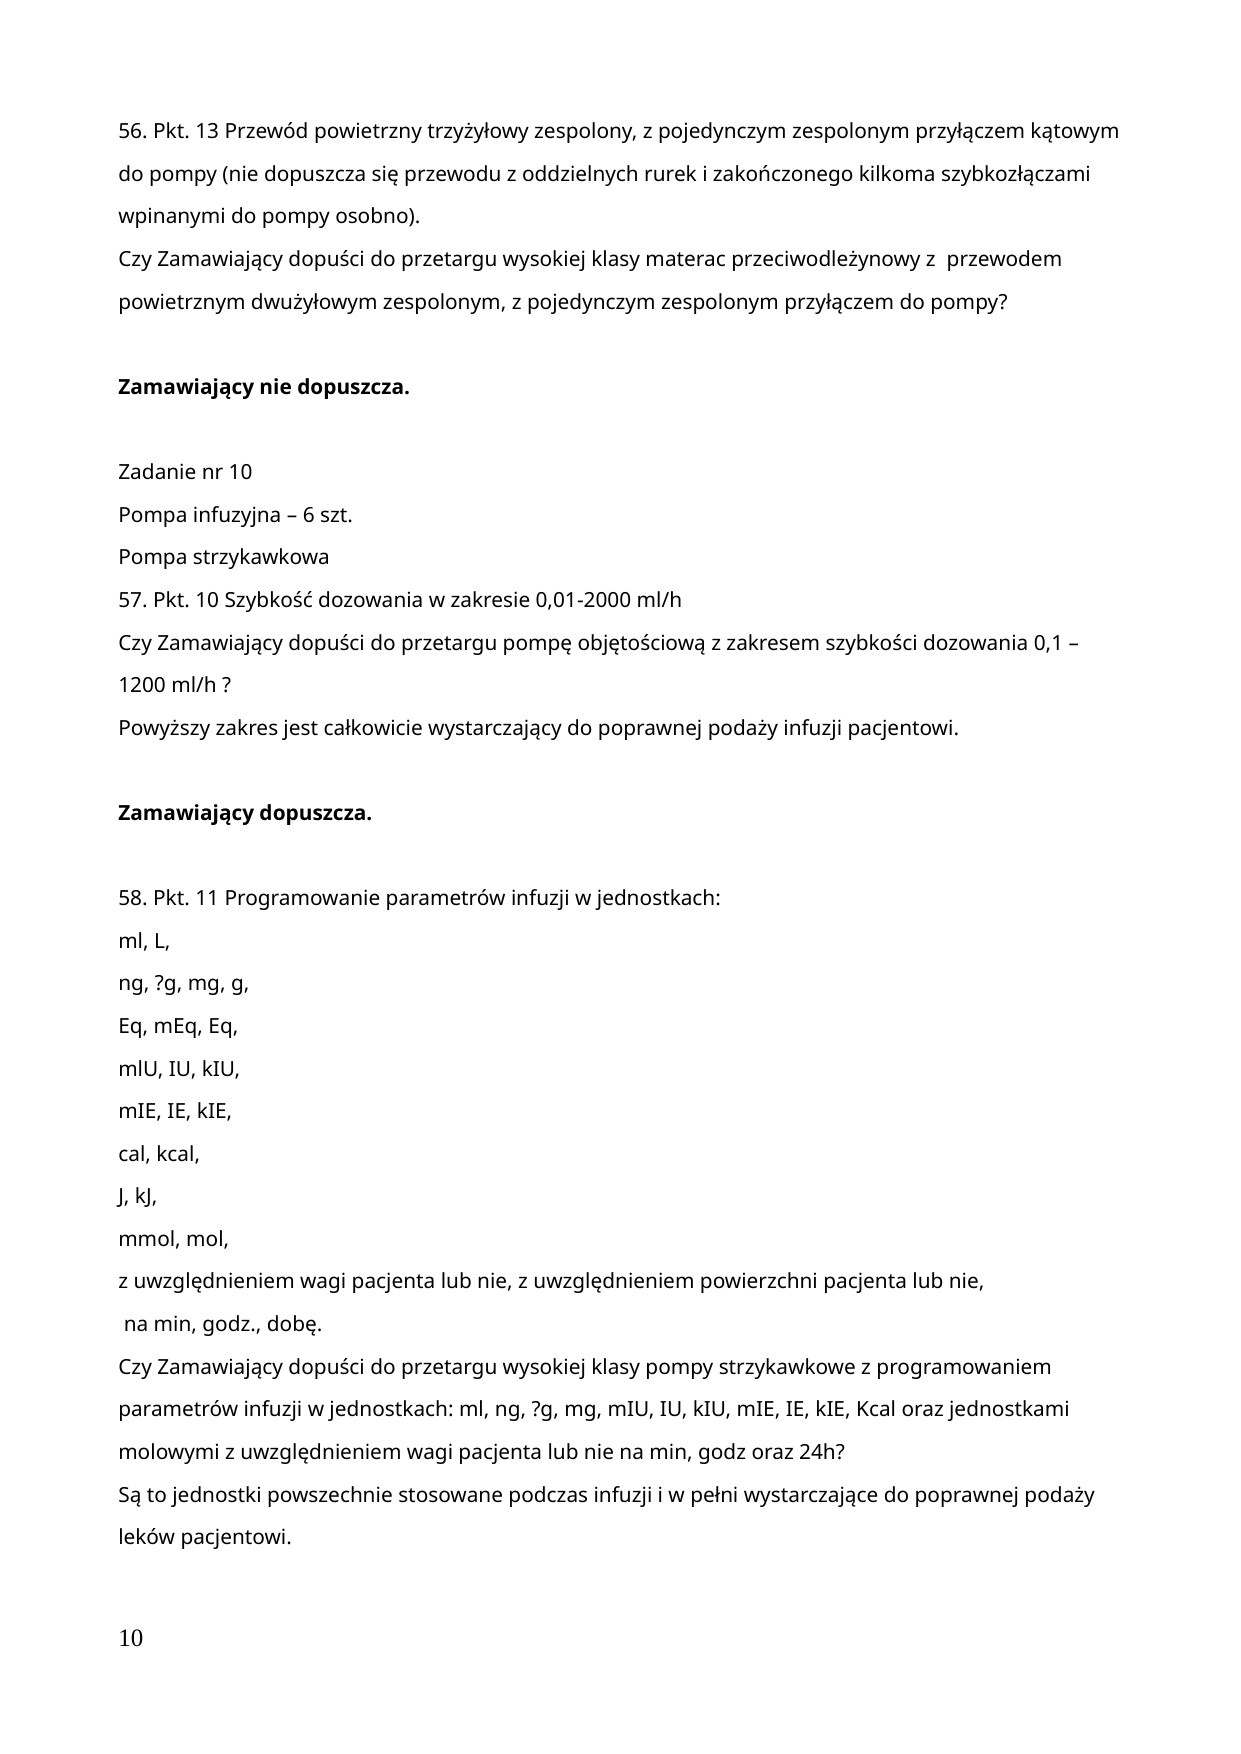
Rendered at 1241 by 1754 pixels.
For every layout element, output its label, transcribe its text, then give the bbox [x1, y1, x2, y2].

text Czy Zamawiający dopuści do przetargu wysokiej klasy pompy strzykawkowe z programowaniem parametrów infuzji w jednostkach: ml, ng, ?g, mg, mIU, IU, kIU, mIE, IE, kIE, Kcal oraz jednostkami molowymi z uwzględnieniem wagi pacjenta lub nie na min, godz oraz 24h? [118, 1352, 1122, 1466]
text mlU, IU, kIU, [118, 1054, 1122, 1082]
text Czy Zamawiający dopuści do przetargu pompę objętościową z zakresem szybkości dozowania 0,1 – 1200 ml/h ? [118, 628, 1122, 699]
text z uwzględnieniem wagi pacjenta lub nie, z uwzględnieniem powierzchni pacjenta lub nie, [118, 1267, 1122, 1295]
text na min, godz., dobę. [118, 1309, 1122, 1338]
text Są to jednostki powszechnie stosowane podczas infuzji i w pełni wystarczające do poprawnej podaży leków pacjentowi. [118, 1480, 1122, 1551]
text ml, L, [118, 926, 1122, 954]
text Powyższy zakres jest całkowicie wystarczający do poprawnej podaży infuzji pacjentowi. [118, 713, 1122, 741]
text ng, ?g, mg, g, [118, 968, 1122, 997]
text mmol, mol, [118, 1224, 1122, 1252]
text Zadanie nr 10 [118, 457, 1122, 486]
text Zamawiający nie dopuszcza. [118, 372, 1122, 400]
text Eq, mEq, Eq, [118, 1011, 1122, 1039]
text Pompa infuzyjna – 6 szt. [118, 500, 1122, 528]
text Pompa strzykawkowa [118, 542, 1122, 571]
text 57. Pkt. 10 Szybkość dozowania w zakresie 0,01-2000 ml/h [118, 585, 1122, 613]
text mIE, IE, kIE, [118, 1096, 1122, 1125]
text 58. Pkt. 11 Programowanie parametrów infuzji w jednostkach: [118, 883, 1122, 912]
text Zamawiający dopuszcza. [118, 798, 1122, 826]
text 56. Pkt. 13 Przewód powietrzny trzyżyłowy zespolony, z pojedynczym zespolonym przyłączem kątowym do pompy (nie dopuszcza się przewodu z oddzielnych rurek i zakończonego kilkoma szybkozłączami wpinanymi do pompy osobno). [118, 116, 1122, 230]
text J, kJ, [118, 1181, 1122, 1210]
text cal, kcal, [118, 1139, 1122, 1167]
text Czy Zamawiający dopuści do przetargu wysokiej klasy materac przeciwodleżynowy z przewodem powietrznym dwużyłowym zespolonym, z pojedynczym zespolonym przyłączem do pompy? [118, 244, 1122, 315]
